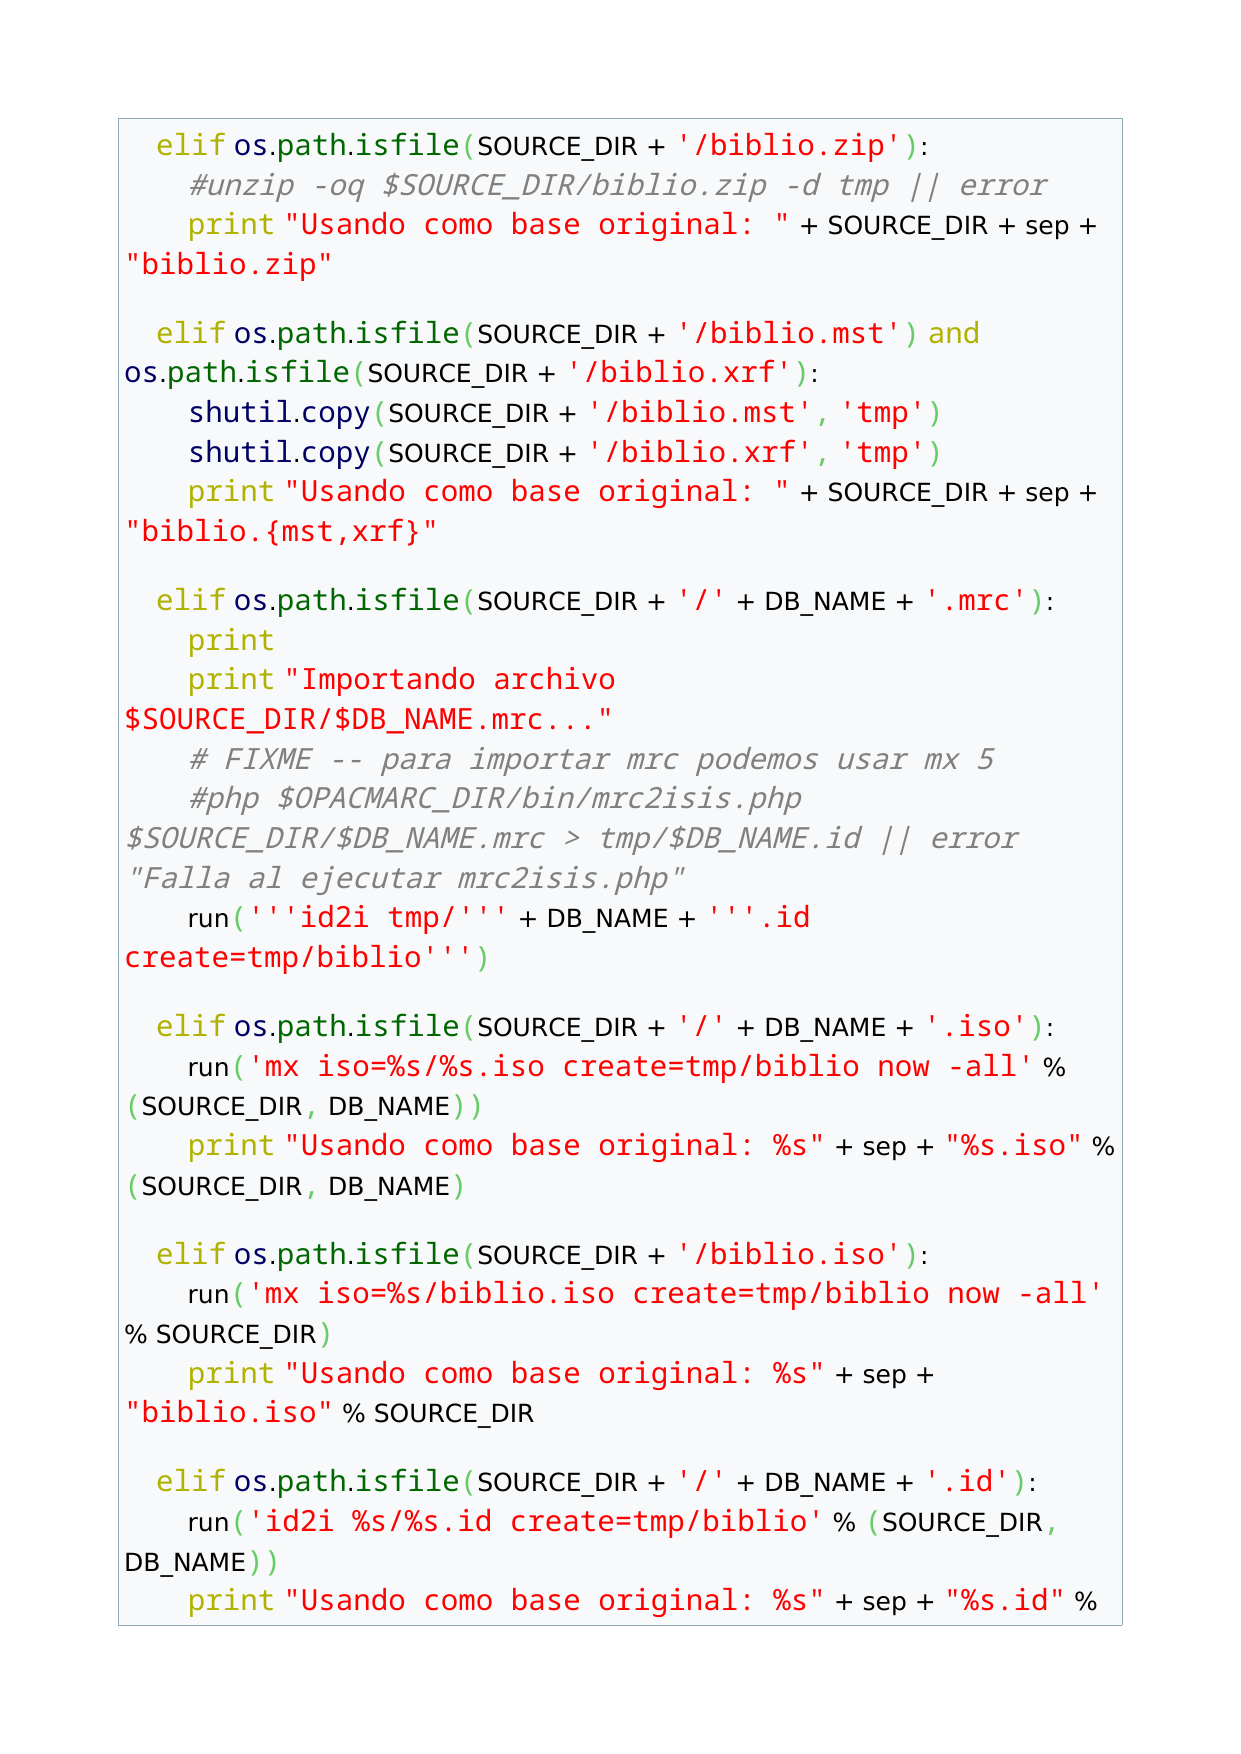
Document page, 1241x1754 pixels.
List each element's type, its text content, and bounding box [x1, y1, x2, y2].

table_header elif os.path.isfile(SOURCE_DIR + '/biblio.zip'): #unzip -oq $SOURCE_DIR/biblio.zip -d tmp || error print "Usando como base original: " + SOURCE_DIR + sep + "biblio.zip" elif os.path.isfile(SOURCE_DIR + '/biblio.mst') and os.path.isfile(SOURCE_DIR + '/biblio.xrf'): shutil.copy(SOURCE_DIR + '/biblio.mst', 'tmp') shutil.copy(SOURCE_DIR + '/biblio.xrf', 'tmp') print "Usando como base original: " + SOURCE_DIR + sep + "biblio.{mst,xrf}" elif os.path.isfile(SOURCE_DIR + '/' + DB_NAME + '.mrc'): print print "Importando archivo $SOURCE_DIR/$DB_NAME.mrc..." # FIXME -- para importar mrc podemos usar mx 5 #php $OPACMARC_DIR/bin/mrc2isis.php $SOURCE_DIR/$DB_NAME.mrc > tmp/$DB_NAME.id || error "Falla al ejecutar mrc2isis.php" run('''id2i tmp/''' + DB_NAME + '''.id create=tmp/biblio''') elif os.path.isfile(SOURCE_DIR + '/' + DB_NAME + '.iso'): run('mx iso=%s/%s.iso create=tmp/biblio now -all' % (SOURCE_DIR, DB_NAME)) print "Usando como base original: %s" + sep + "%s.iso" % (SOURCE_DIR, DB_NAME) elif os.path.isfile(SOURCE_DIR + '/biblio.iso'): run('mx iso=%s/biblio.iso create=tmp/biblio now -all' % SOURCE_DIR) print "Usando como base original: %s" + sep + "biblio.iso" % SOURCE_DIR elif os.path.isfile(SOURCE_DIR + '/' + DB_NAME + '.id'): run('id2i %s/%s.id create=tmp/biblio' % (SOURCE_DIR, DB_NAME)) print "Usando como base original: %s" + sep + "%s.id" % [119, 119, 1122, 1625]
